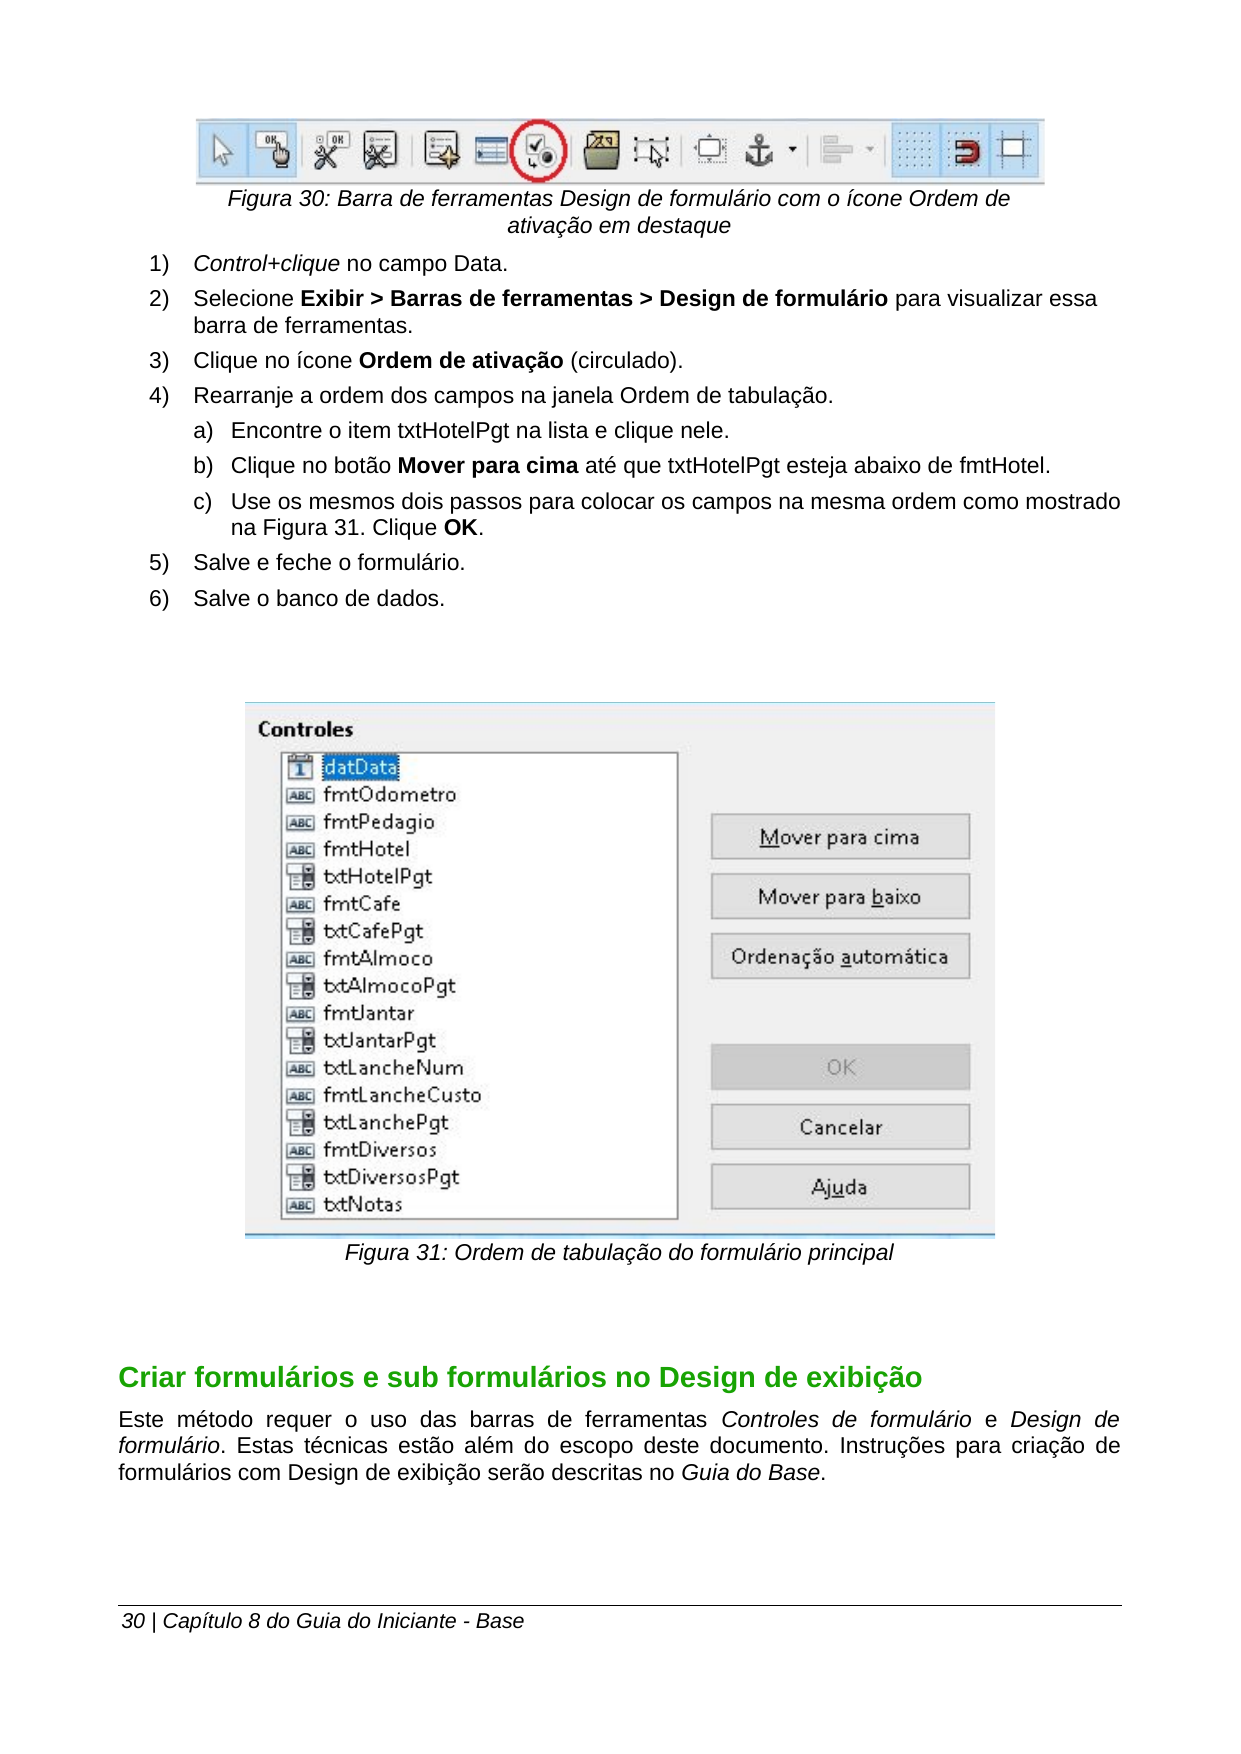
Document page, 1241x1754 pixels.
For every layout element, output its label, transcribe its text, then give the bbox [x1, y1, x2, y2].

list Control+clique no campo Data. [169, 250, 1122, 276]
list Rearranje a ordem dos campos na janela Ordem de tabulação. [169, 382, 1122, 408]
text Figura 31: Ordem de tabulação do formulário principal [245, 1239, 995, 1265]
list Clique no ícone Ordem de ativação (circulado). [169, 347, 1122, 373]
list Salve o banco de dados. [169, 584, 1122, 611]
list Salve e feche o formulário. [169, 549, 1122, 576]
list Encontre o item txtHotelPgt na lista e clique nele. [193, 417, 1122, 444]
list Clique no botão Mover para cima até que txtHotelPgt esteja abaixo de fmtHotel. [193, 452, 1122, 479]
text Figura 30: Barra de ferramentas Design de formulário com o ícone Ordem de ativação em destaque [186, 185, 1054, 238]
list Use os mesmos dois passos para colocar os campos na mesma ordem como mostrado na Figura 31. Clique OK. [193, 488, 1122, 540]
list Selecione Exibir > Barras de ferramentas > Design de formulário para visualizar essa barra de ferramentas. [169, 285, 1122, 338]
picture [195, 118, 1045, 186]
picture [245, 702, 995, 1239]
subtitle Criar formulários e sub formulários no Design de exibição [118, 1360, 1122, 1394]
text Este método requer o uso das barras de ferramentas Controles de formulário e Design de formulário. Estas técnicas estão além do escopo deste documento. Instruções para criação de formulários com Design de exibição serão descritas no Guia do Base. [118, 1406, 1122, 1485]
